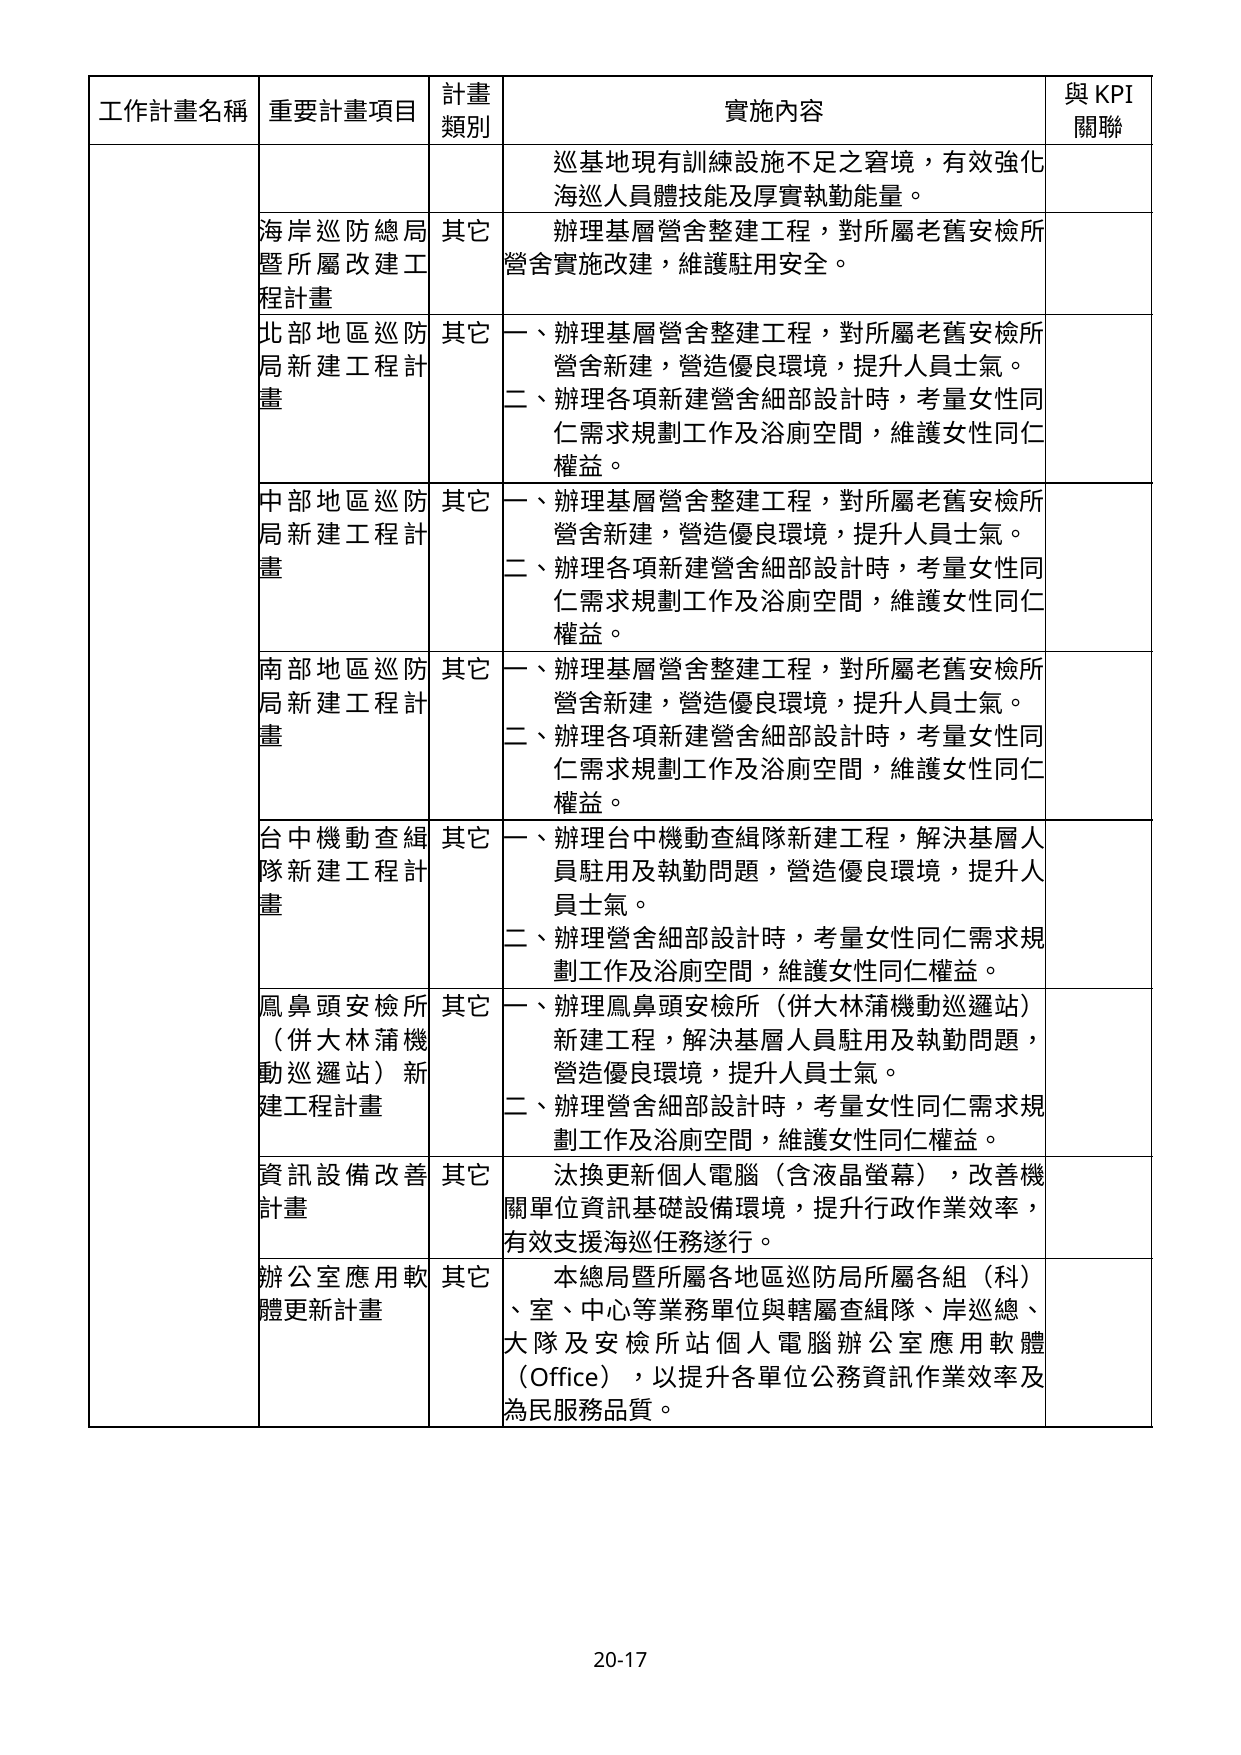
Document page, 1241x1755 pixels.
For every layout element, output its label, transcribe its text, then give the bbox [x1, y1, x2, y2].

table_cell [1046, 145, 1151, 212]
table_cell 辦理基層營舍整建工程，對所屬老舊安檢所營舍實施改建，維護駐用安全。 [504, 213, 1045, 314]
table_header 實施內容 [504, 77, 1045, 143]
table_cell 本總局暨所屬各地區巡防局所屬各組（科）、室、中心等業務單位與轄屬查緝隊、岸巡總、大隊及安檢所站個人電腦辦公室應用軟體（Office），以提升各單位公務資訊作業效率及為民服務品質。 [504, 1259, 1045, 1426]
table_cell [1046, 989, 1151, 1156]
table_cell 其它 [430, 989, 502, 1156]
table_cell 台中機動查緝隊新建工程計畫 [260, 821, 428, 987]
table_cell 其它 [430, 1259, 502, 1426]
table_cell [260, 145, 428, 212]
table_cell 汰換更新個人電腦（含液晶螢幕），改善機關單位資訊基礎設備環境，提升行政作業效率，有效支援海巡任務遂行。 [504, 1157, 1045, 1258]
table_cell [1046, 821, 1151, 987]
table_header 計畫類別 [430, 77, 502, 143]
table_cell 南部地區巡防局新建工程計畫 [260, 652, 428, 819]
table_cell [430, 145, 502, 212]
table_cell 辦公室應用軟體更新計畫 [260, 1259, 428, 1426]
table_cell 其它 [430, 315, 502, 482]
table_cell 一、辦理基層營舍整建工程，對所屬老舊安檢所營舍新建，營造優良環境，提升人員士氣。 二、辦理各項新建營舍細部設計時，考量女性同仁需求規劃工作及浴廁空間，維護女性同仁權益。 [504, 315, 1045, 482]
table_cell 鳯鼻頭安檢所（併大林蒲機動巡邏站）新建工程計畫 [260, 989, 428, 1156]
table_cell 一、辦理基層營舍整建工程，對所屬老舊安檢所營舍新建，營造優良環境，提升人員士氣。 二、辦理各項新建營舍細部設計時，考量女性同仁需求規劃工作及浴廁空間，維護女性同仁權益。 [504, 484, 1045, 651]
table_cell 一、辦理鳯鼻頭安檢所（併大林蒲機動巡邏站）新建工程，解決基層人員駐用及執勤問題，營造優良環境，提升人員士氣。 二、辦理營舍細部設計時，考量女性同仁需求規劃工作及浴廁空間，維護女性同仁權益。 [504, 989, 1045, 1156]
table_cell 其它 [430, 484, 502, 651]
table_header 與KPI 關聯 [1046, 77, 1151, 143]
table_cell 資訊設備改善計畫 [260, 1157, 428, 1258]
table_header 工作計畫名稱 [90, 77, 258, 143]
table_cell [1046, 1157, 1151, 1258]
table_header 重要計畫項目 [260, 77, 428, 143]
table_cell 其它 [430, 652, 502, 819]
table_cell [1046, 652, 1151, 819]
table_cell 海岸巡防總局暨所屬改建工程計畫 [260, 213, 428, 314]
table_cell 其它 [430, 213, 502, 314]
table_cell [1046, 1259, 1151, 1426]
table_cell [1046, 213, 1151, 314]
table_cell 中部地區巡防局新建工程計畫 [260, 484, 428, 651]
table_cell 其它 [430, 821, 502, 987]
table_cell [90, 145, 258, 1426]
table_cell 一、辦理基層營舍整建工程，對所屬老舊安檢所營舍新建，營造優良環境，提升人員士氣。 二、辦理各項新建營舍細部設計時，考量女性同仁需求規劃工作及浴廁空間，維護女性同仁權益。 [504, 652, 1045, 819]
table_cell 一、辦理台中機動查緝隊新建工程，解決基層人員駐用及執勤問題，營造優良環境，提升人員士氣。 二、辦理營舍細部設計時，考量女性同仁需求規劃工作及浴廁空間，維護女性同仁權益。 [504, 821, 1045, 987]
table_cell 巡基地現有訓練設施不足之窘境，有效強化海巡人員體技能及厚實執勤能量。 [504, 145, 1045, 212]
table_cell 其它 [430, 1157, 502, 1258]
table_cell [1046, 315, 1151, 482]
table_cell 北部地區巡防局新建工程計畫 [260, 315, 428, 482]
table_cell [1046, 484, 1151, 651]
